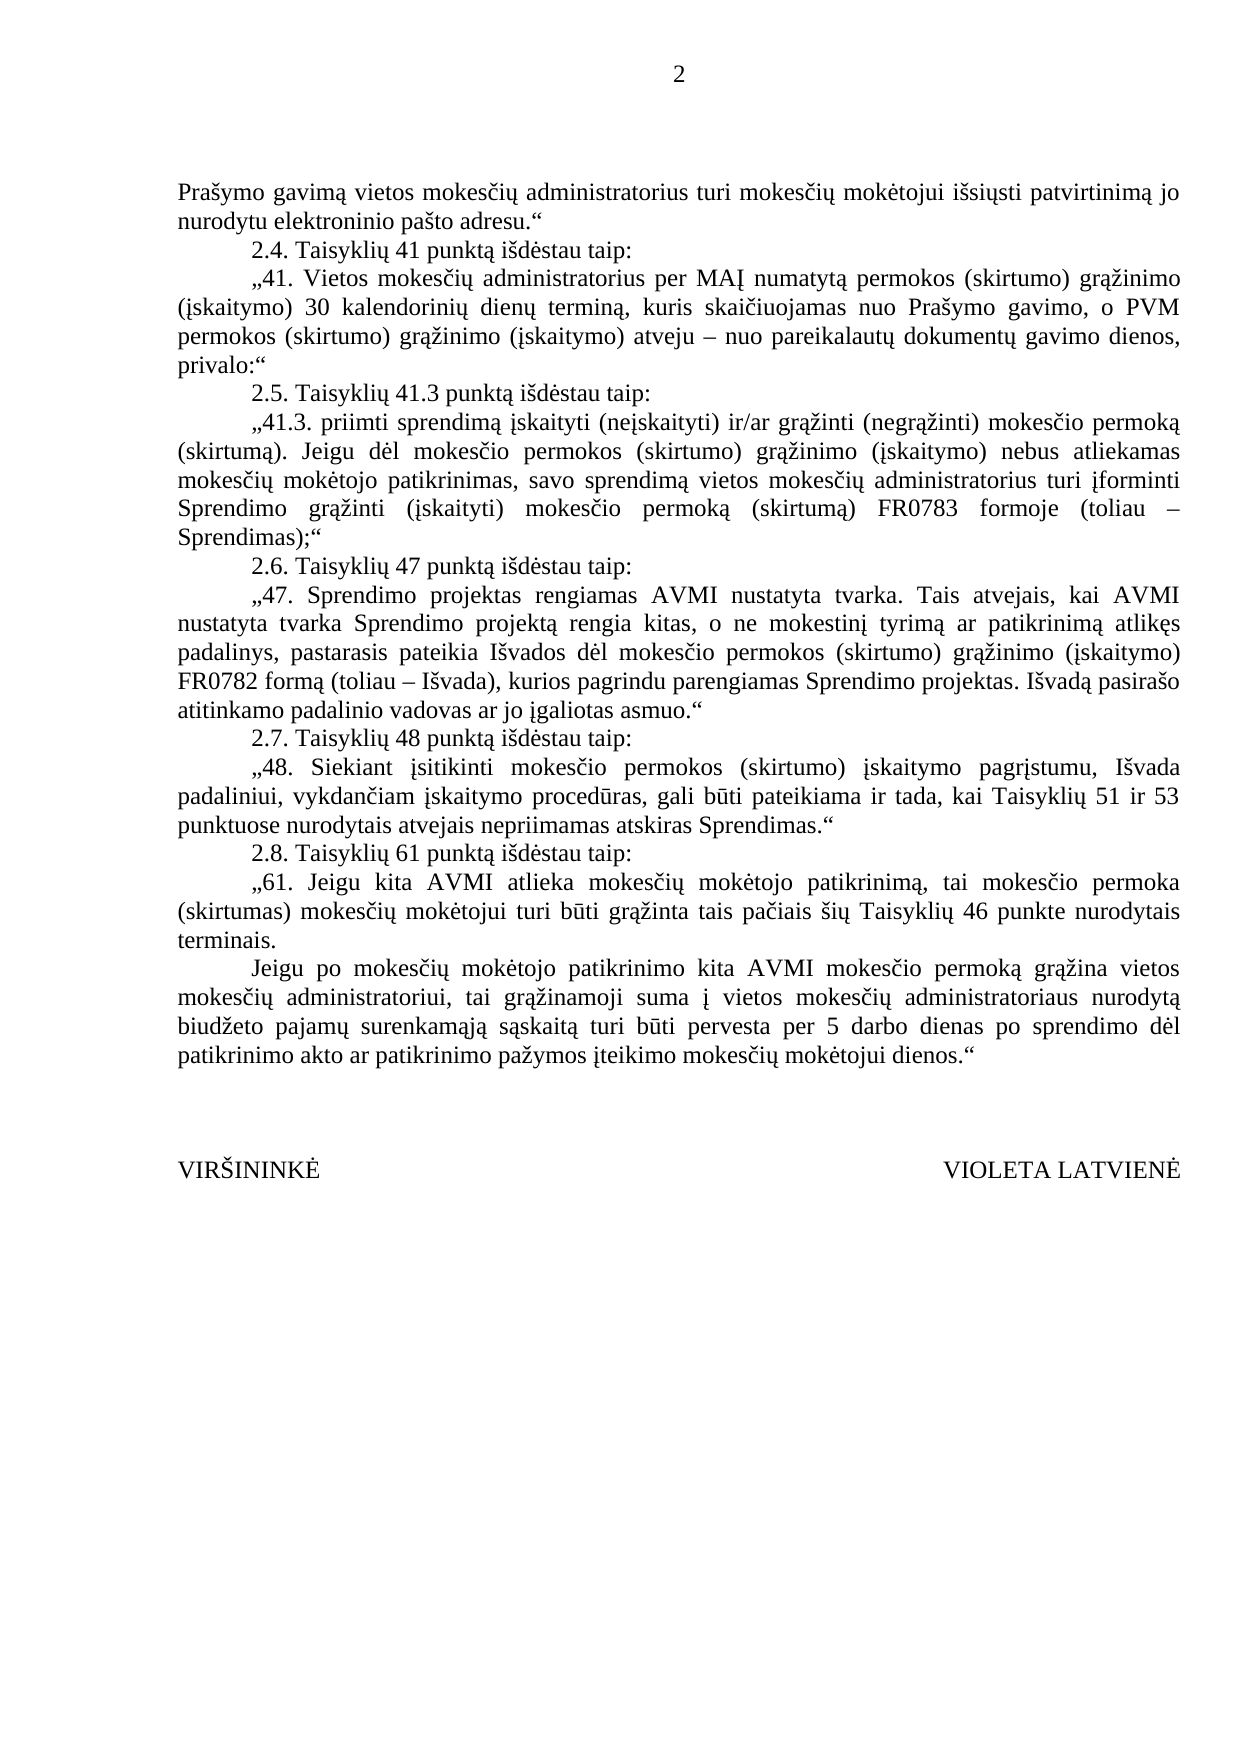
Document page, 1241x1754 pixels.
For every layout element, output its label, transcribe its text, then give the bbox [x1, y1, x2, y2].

text „41. Vietos mokesčių administratorius per MAĮ numatytą permokos (skirtumo) grąžinimo (įskaitymo) 30 kalendorinių dienų terminą, kuris skaičiuojamas nuo Prašymo gavimo, o PVM permokos (skirtumo) grąžinimo (įskaitymo) atveju – nuo pareikalautų dokumentų gavimo dienos, privalo:“ [177, 263, 1181, 378]
text Prašymo gavimą vietos mokesčių administratorius turi mokesčių mokėtojui išsiųsti patvirtinimą jo nurodytu elektroninio pašto adresu.“ [177, 177, 1181, 235]
text 2.4. Taisyklių 41 punktą išdėstau taip: [177, 235, 1181, 263]
text Jeigu po mokesčių mokėtojo patikrinimo kita AVMI mokesčio permoką grąžina vietos mokesčių administratoriui, tai grąžinamoji suma į vietos mokesčių administratoriaus nurodytą biudžeto pajamų surenkamąją sąskaitą turi būti pervesta per 5 darbo dienas po sprendimo dėl patikrinimo akto ar patikrinimo pažymos įteikimo mokesčių mokėtojui dienos.“ [177, 953, 1181, 1068]
text VIRŠININKĖ VIOLETA LATVIENĖ [177, 1155, 1181, 1183]
text „47. Sprendimo projektas rengiamas AVMI nustatyta tvarka. Tais atvejais, kai AVMI nustatyta tvarka Sprendimo projektą rengia kitas, o ne mokestinį tyrimą ar patikrinimą atlikęs padalinys, pastarasis pateikia Išvados dėl mokesčio permokos (skirtumo) grąžinimo (įskaitymo) FR0782 formą (toliau – Išvada), kurios pagrindu parengiamas Sprendimo projektas. Išvadą pasirašo atitinkamo padalinio vadovas ar jo įgaliotas asmuo.“ [177, 580, 1181, 723]
text „61. Jeigu kita AVMI atlieka mokesčių mokėtojo patikrinimą, tai mokesčio permoka (skirtumas) mokesčių mokėtojui turi būti grąžinta tais pačiais šių Taisyklių 46 punkte nurodytais terminais. [177, 867, 1181, 953]
text 2.5. Taisyklių 41.3 punktą išdėstau taip: [177, 378, 1181, 407]
text „41.3. priimti sprendimą įskaityti (neįskaityti) ir/ar grąžinti (negrąžinti) mokesčio permoką (skirtumą). Jeigu dėl mokesčio permokos (skirtumo) grąžinimo (įskaitymo) nebus atliekamas mokesčių mokėtojo patikrinimas, savo sprendimą vietos mokesčių administratorius turi įforminti Sprendimo grąžinti (įskaityti) mokesčio permoką (skirtumą) FR0783 formoje (toliau – Sprendimas);“ [177, 407, 1181, 551]
text 2.6. Taisyklių 47 punktą išdėstau taip: [177, 551, 1181, 580]
text 2.8. Taisyklių 61 punktą išdėstau taip: [177, 838, 1181, 867]
text „48. Siekiant įsitikinti mokesčio permokos (skirtumo) įskaitymo pagrįstumu, Išvada padaliniui, vykdančiam įskaitymo procedūras, gali būti pateikiama ir tada, kai Taisyklių 51 ir 53 punktuose nurodytais atvejais nepriimamas atskiras Sprendimas.“ [177, 752, 1181, 838]
text 2.7. Taisyklių 48 punktą išdėstau taip: [177, 723, 1181, 752]
